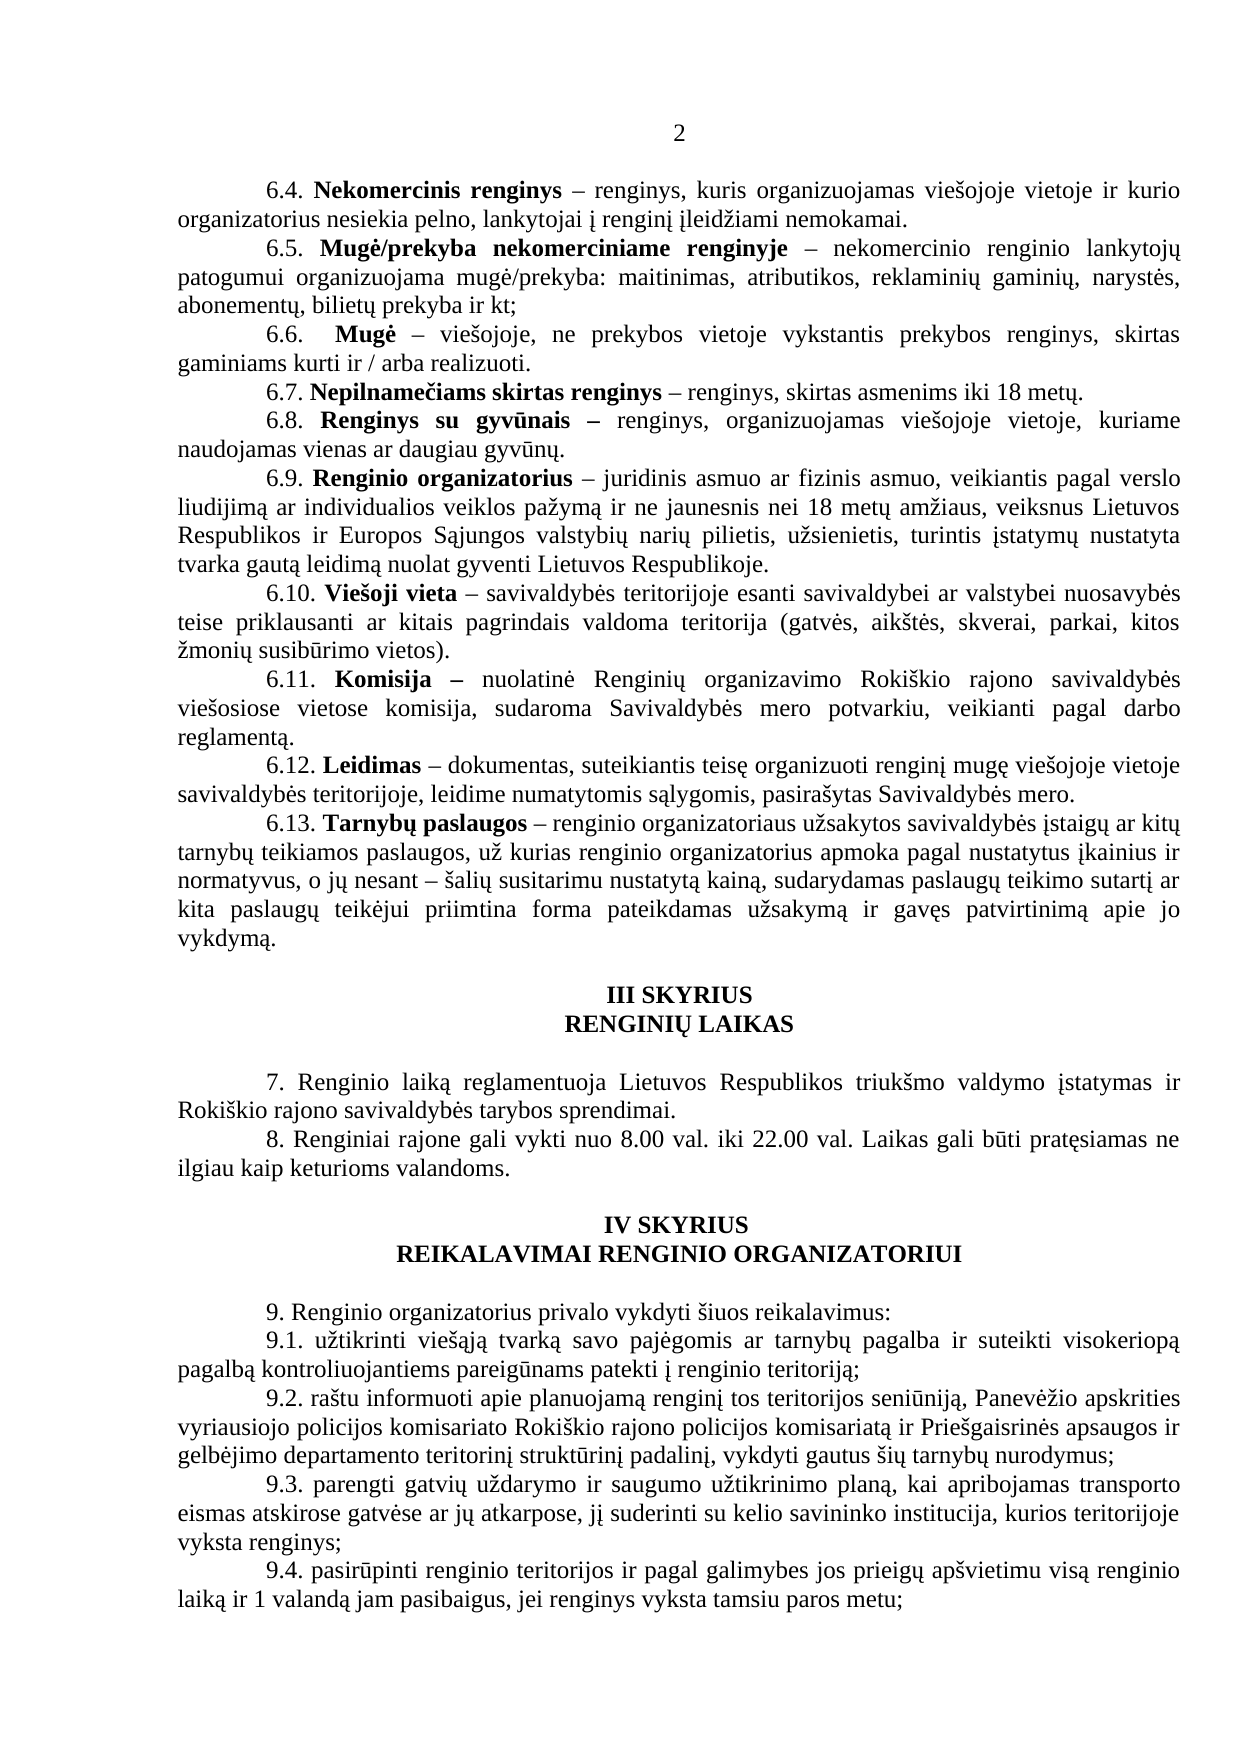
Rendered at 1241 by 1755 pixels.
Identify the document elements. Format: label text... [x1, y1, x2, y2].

text RENGINIŲ LAIKAS [177, 1009, 1181, 1038]
text 9. Renginio organizatorius privalo vykdyti šiuos reikalavimus: [177, 1297, 1181, 1326]
text 6.5. Mugė/prekyba nekomerciniame renginyje – nekomercinio renginio lankytojų patogumui organizuojama mugė/prekyba: maitinimas, atributikos, reklaminių gaminių, narystės, abonementų, bilietų prekyba ir kt; [177, 233, 1181, 319]
text 6.11. Komisija – nuolatinė Renginių organizavimo Rokiškio rajono savivaldybės viešosiose vietose komisija, sudaroma Savivaldybės mero potvarkiu, veikianti pagal darbo reglamentą. [177, 664, 1181, 751]
text 6.9. Renginio organizatorius – juridinis asmuo ar fizinis asmuo, veikiantis pagal verslo liudijimą ar individualios veiklos pažymą ir ne jaunesnis nei 18 metų amžiaus, veiksnus Lietuvos Respublikos ir Europos Sąjungos valstybių narių pilietis, užsienietis, turintis įstatymų nustatyta tvarka gautą leidimą nuolat gyventi Lietuvos Respublikoje. [177, 463, 1181, 578]
text 8. Renginiai rajone gali vykti nuo 8.00 val. iki 22.00 val. Laikas gali būti pratęsiamas ne ilgiau kaip keturioms valandoms. [177, 1124, 1181, 1182]
text 9.2. raštu informuoti apie planuojamą renginį tos teritorijos seniūniją, Panevėžio apskrities vyriausiojo policijos komisariato Rokiškio rajono policijos komisariatą ir Priešgaisrinės apsaugos ir gelbėjimo departamento teritorinį struktūrinį padalinį, vykdyti gautus šių tarnybų nurodymus; [177, 1383, 1181, 1469]
text 9.1. užtikrinti viešąją tvarką savo pajėgomis ar tarnybų pagalba ir suteikti visokeriopą pagalbą kontroliuojantiems pareigūnams patekti į renginio teritoriją; [177, 1326, 1181, 1383]
text 6.10. Viešoji vieta – savivaldybės teritorijoje esanti savivaldybei ar valstybei nuosavybės teise priklausanti ar kitais pagrindais valdoma teritorija (gatvės, aikštės, skverai, parkai, kitos žmonių susibūrimo vietos). [177, 578, 1181, 664]
text IV SKYRIUS [177, 1211, 1181, 1239]
text 9.4. pasirūpinti renginio teritorijos ir pagal galimybes jos prieigų apšvietimu visą renginio laiką ir 1 valandą jam pasibaigus, jei renginys vyksta tamsiu paros metu; [177, 1556, 1181, 1613]
text 6.12. Leidimas – dokumentas, suteikiantis teisę organizuoti renginį mugę viešojoje vietoje savivaldybės teritorijoje, leidime numatytomis sąlygomis, pasirašytas Savivaldybės mero. [177, 751, 1181, 808]
text 6.13. Tarnybų paslaugos – renginio organizatoriaus užsakytos savivaldybės įstaigų ar kitų tarnybų teikiamos paslaugos, už kurias renginio organizatorius apmoka pagal nustatytus įkainius ir normatyvus, o jų nesant – šalių susitarimu nustatytą kainą, sudarydamas paslaugų teikimo sutartį ar kita paslaugų teikėjui priimtina forma pateikdamas užsakymą ir gavęs patvirtinimą apie jo vykdymą. [177, 808, 1181, 952]
text 6.4. Nekomercinis renginys – renginys, kuris organizuojamas viešojoje vietoje ir kurio organizatorius nesiekia pelno, lankytojai į renginį įleidžiami nemokamai. [177, 176, 1181, 233]
text 6.7. Nepilnamečiams skirtas renginys – renginys, skirtas asmenims iki 18 metų. [177, 377, 1181, 406]
text 6.6. Mugė – viešojoje, ne prekybos vietoje vykstantis prekybos renginys, skirtas gaminiams kurti ir / arba realizuoti. [177, 319, 1181, 377]
text III SKYRIUS [177, 981, 1181, 1009]
text 7. Renginio laiką reglamentuoja Lietuvos Respublikos triukšmo valdymo įstatymas ir Rokiškio rajono savivaldybės tarybos sprendimai. [177, 1067, 1181, 1124]
text 9.3. parengti gatvių uždarymo ir saugumo užtikrinimo planą, kai apribojamas transporto eismas atskirose gatvėse ar jų atkarpose, jį suderinti su kelio savininko institucija, kurios teritorijoje vyksta renginys; [177, 1469, 1181, 1556]
text 6.8. Renginys su gyvūnais – renginys, organizuojamas viešojoje vietoje, kuriame naudojamas vienas ar daugiau gyvūnų. [177, 406, 1181, 463]
text REIKALAVIMAI RENGINIO ORGANIZATORIUI [177, 1239, 1181, 1268]
